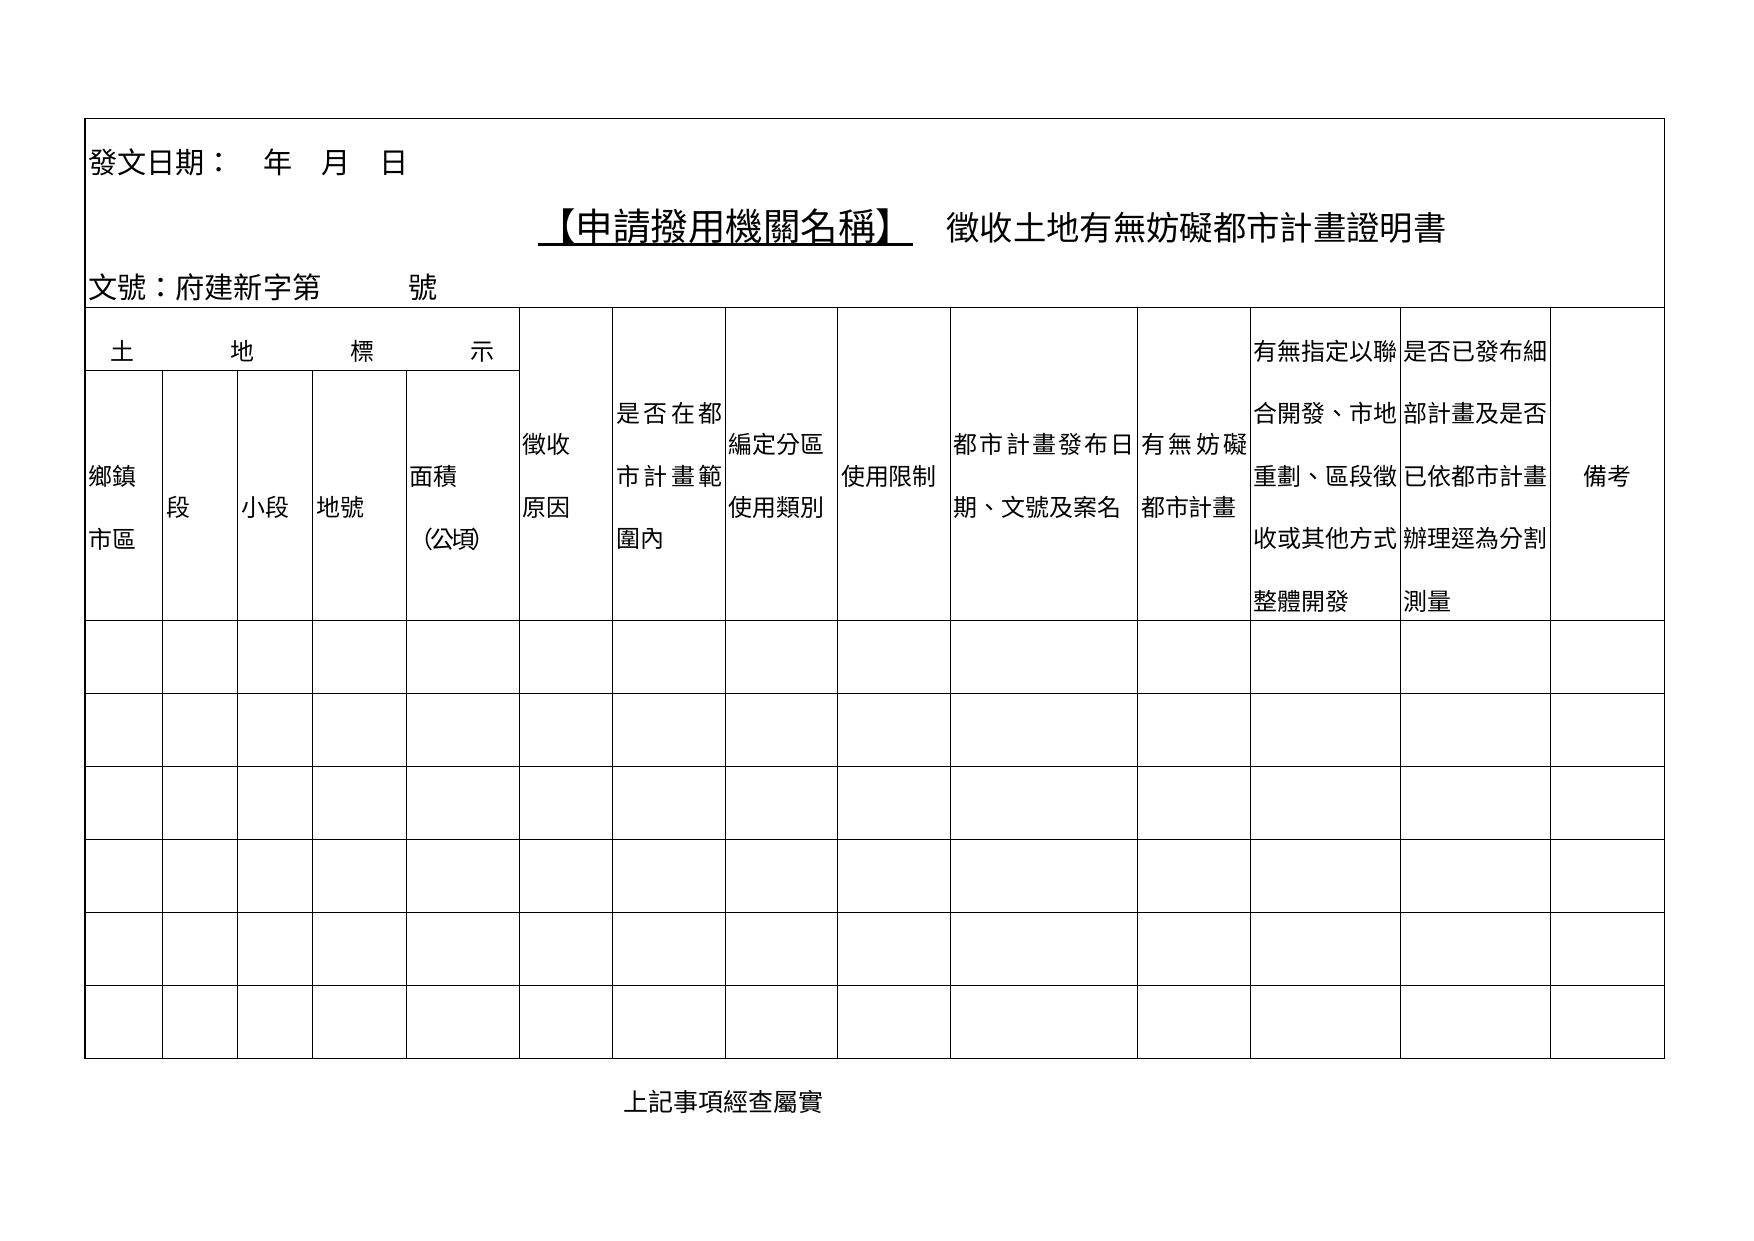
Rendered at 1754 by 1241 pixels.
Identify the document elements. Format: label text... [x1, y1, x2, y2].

table_cell [726, 767, 837, 839]
table_cell [1251, 694, 1400, 766]
table_cell [520, 913, 612, 985]
table_cell [1551, 694, 1664, 766]
table_cell [238, 986, 312, 1058]
table_cell [163, 694, 237, 766]
table_header 發文日期： 年 月 日 【申請撥用機關名稱】 徵收土地有無妨礙都市計畫證明書 文號：府建新字第 號 [86, 119, 1664, 307]
table_cell [1551, 986, 1664, 1058]
table_cell [951, 913, 1137, 985]
table_cell 面積 （公頃） [407, 371, 519, 620]
table_cell [726, 694, 837, 766]
table_cell [1138, 986, 1250, 1058]
table_cell 備考 [1551, 308, 1664, 620]
table_cell [86, 694, 162, 766]
text 上記事項經查屬實 [89, 1059, 1359, 1121]
table_cell [238, 694, 312, 766]
table_cell [238, 840, 312, 912]
table_cell [1551, 621, 1664, 693]
table_cell 有無指定以聯合開發、市地重劃、區段徵收或其他方式整體開發 [1251, 308, 1400, 620]
table_cell [520, 840, 612, 912]
table_cell [163, 840, 237, 912]
table_cell [1251, 621, 1400, 693]
table_cell [1401, 913, 1550, 985]
table_cell 使用限制 [838, 308, 950, 620]
table_cell [407, 621, 519, 693]
table_cell [613, 986, 725, 1058]
table_cell [313, 986, 406, 1058]
table_cell [407, 913, 519, 985]
table_cell [86, 840, 162, 912]
table_cell 是否在都市計畫範圍內 [613, 308, 725, 620]
table_cell 有無妨礙都市計畫 [1138, 308, 1250, 620]
table_cell [313, 840, 406, 912]
table_cell [520, 621, 612, 693]
table_cell [1138, 621, 1250, 693]
table_cell [407, 694, 519, 766]
table_cell [407, 840, 519, 912]
table_cell [613, 913, 725, 985]
table_cell 土 地 標 示 [86, 308, 519, 370]
table_cell [951, 767, 1137, 839]
table_cell [86, 767, 162, 839]
table_cell [1401, 840, 1550, 912]
table_cell [613, 694, 725, 766]
table_cell [838, 913, 950, 985]
table_cell [1138, 694, 1250, 766]
table_cell [838, 840, 950, 912]
table_cell [1138, 913, 1250, 985]
table_cell [613, 840, 725, 912]
table_cell 編定分區使用類別 [726, 308, 837, 620]
table_cell [1138, 840, 1250, 912]
table_cell [520, 767, 612, 839]
table_cell [1401, 694, 1550, 766]
table_cell [1401, 986, 1550, 1058]
table_cell [313, 767, 406, 839]
table_cell 段 [163, 371, 237, 620]
table_cell [163, 767, 237, 839]
table_cell [951, 986, 1137, 1058]
table_cell [86, 913, 162, 985]
table_cell [726, 840, 837, 912]
table_cell [313, 621, 406, 693]
table_cell [726, 986, 837, 1058]
table_cell [313, 694, 406, 766]
table_cell [1551, 913, 1664, 985]
table_cell [238, 913, 312, 985]
table_cell [407, 986, 519, 1058]
table_cell [838, 986, 950, 1058]
table_cell [520, 986, 612, 1058]
table_cell 是否已發布細部計畫及是否已依都市計畫辦理逕為分割測量 [1401, 308, 1550, 620]
table_cell [1251, 840, 1400, 912]
table_cell [951, 694, 1137, 766]
table_cell [726, 621, 837, 693]
table_cell [163, 913, 237, 985]
table_cell [1251, 986, 1400, 1058]
table_cell [838, 767, 950, 839]
table_cell [238, 621, 312, 693]
table_cell 地號 [313, 371, 406, 620]
table_cell [1251, 767, 1400, 839]
table_cell 徵收 原因 [520, 308, 612, 620]
table_cell 鄉鎮 市區 [86, 371, 162, 620]
table_cell [838, 621, 950, 693]
table_cell [613, 767, 725, 839]
table_cell [613, 621, 725, 693]
table_cell [1138, 767, 1250, 839]
table_cell [407, 767, 519, 839]
table_cell [163, 621, 237, 693]
table_cell [86, 986, 162, 1058]
table_cell [238, 767, 312, 839]
table_cell [520, 694, 612, 766]
table_cell [726, 913, 837, 985]
table_cell [838, 694, 950, 766]
table_cell [1551, 840, 1664, 912]
table_cell [163, 986, 237, 1058]
table_cell [1401, 621, 1550, 693]
table_cell [951, 621, 1137, 693]
table_cell [1251, 913, 1400, 985]
table_cell [86, 621, 162, 693]
table_cell 小段 [238, 371, 312, 620]
table_cell 都市計畫發布日期、文號及案名 [951, 308, 1137, 620]
table_cell [1401, 767, 1550, 839]
table_cell [313, 913, 406, 985]
table_cell [951, 840, 1137, 912]
table_cell [1551, 767, 1664, 839]
